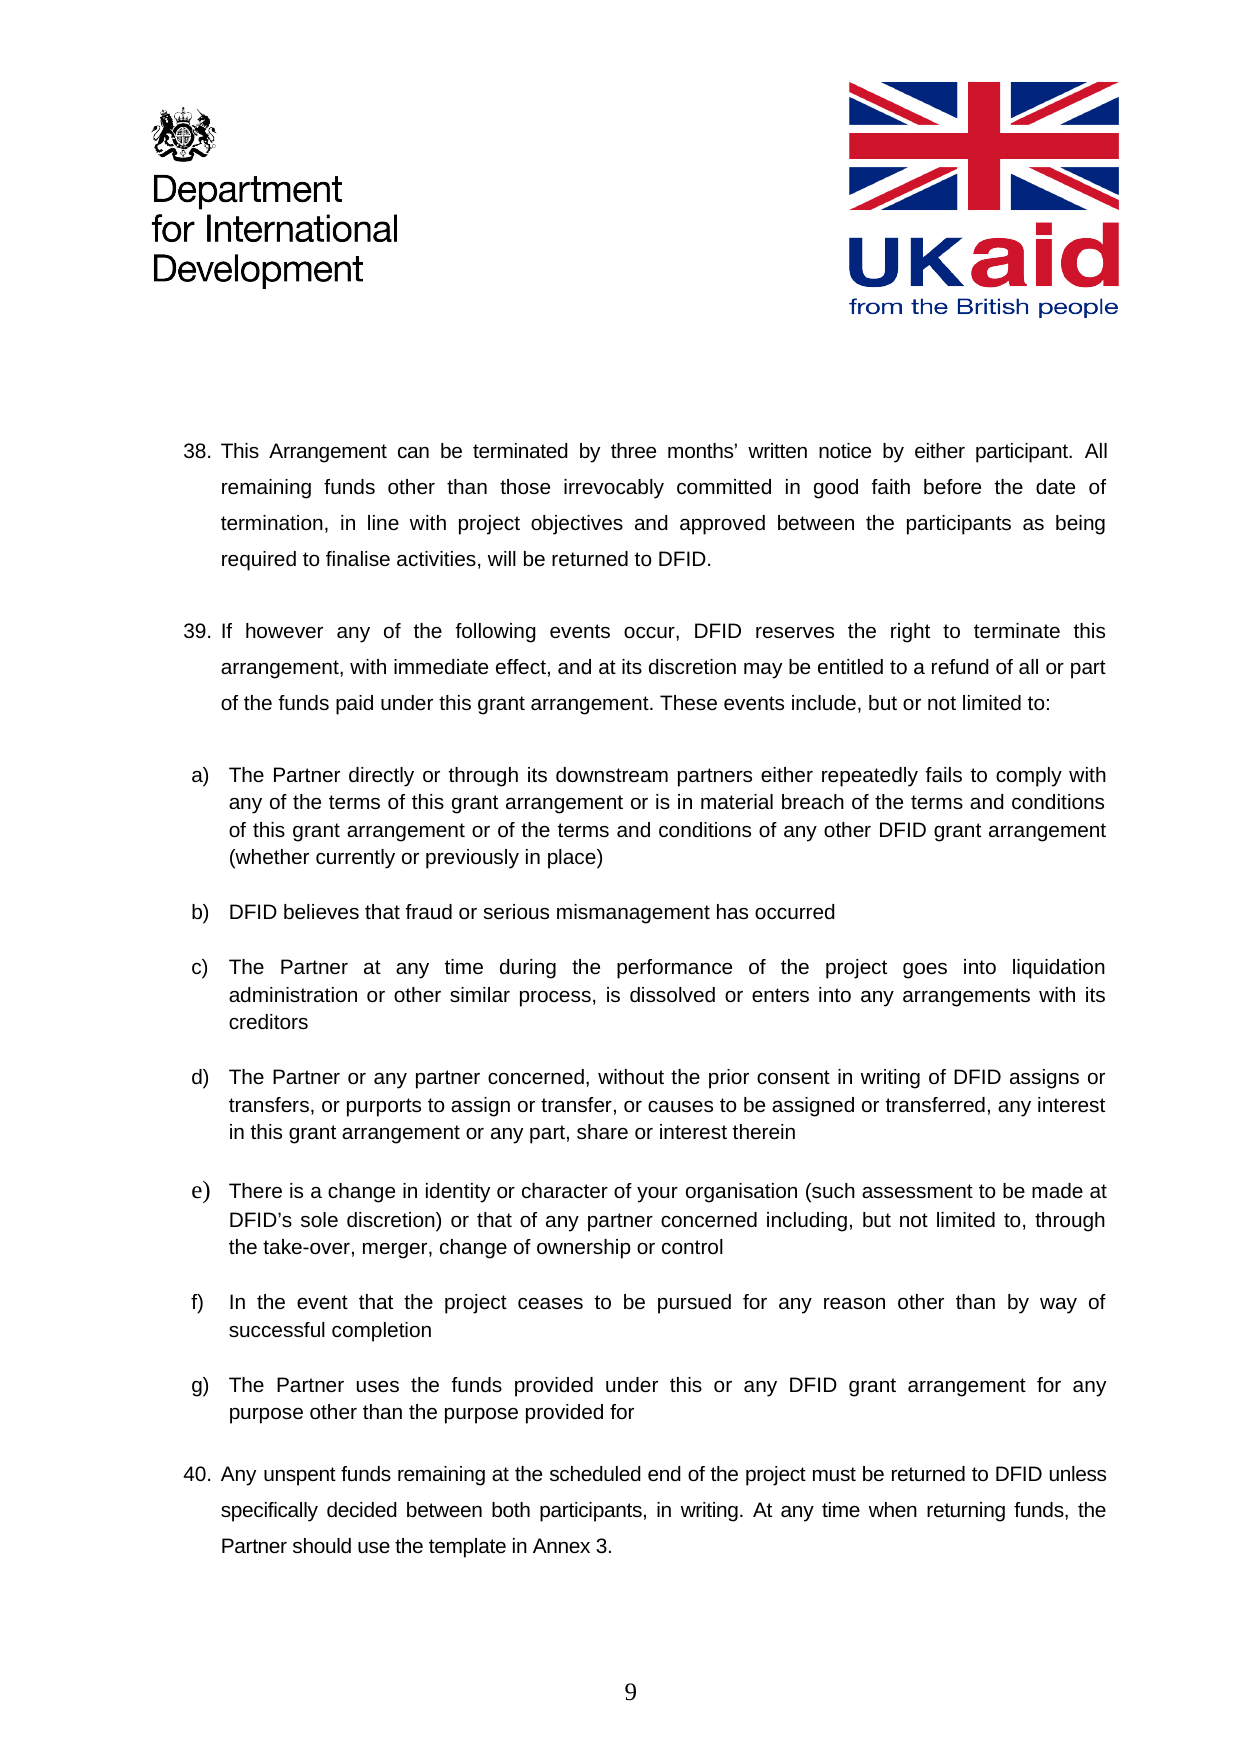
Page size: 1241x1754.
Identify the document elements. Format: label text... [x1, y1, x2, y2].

list The Partner directly or through its downstream partners either repeatedly fails to comply with any of the terms of this grant arrangement or is in material breach of the terms and conditions of this grant arrangement or of the terms and conditions of any other DFID grant arrangement (whether currently or previously in place) [191, 763, 1107, 869]
list If however any of the following events occur, DFID reserves the right to terminate this arrangement, with immediate effect, and at its discretion may be entitled to a refund of all or part of the funds paid under this grant arrangement. These events include, but or not limited to: [183, 619, 1107, 715]
list In the event that the project ceases to be pursued for any reason other than by way of successful completion [191, 1290, 1107, 1341]
list There is a change in identity or character of your organisation (such assessment to be made at DFID’s sole discretion) or that of any partner concerned including, but not limited to, through the take-over, merger, change of ownership or control [191, 1175, 1107, 1259]
list The Partner or any partner concerned, without the prior consent in writing of DFID assigns or transfers, or purports to assign or transfer, or causes to be assigned or transferred, any interest in this grant arrangement or any part, share or interest therein [191, 1065, 1107, 1144]
list Any unspent funds remaining at the scheduled end of the project must be returned to DFID unless specifically decided between both participants, in writing. At any time when returning funds, the Partner should use the template in Annex 3. [183, 1462, 1107, 1558]
list DFID believes that fraud or serious mismanagement has occurred [191, 900, 1107, 924]
list The Partner at any time during the performance of the project goes into liquidation administration or other similar process, is dissolved or enters into any arrangements with its creditors [191, 955, 1107, 1034]
list The Partner uses the funds provided under this or any DFID grant arrangement for any purpose other than the purpose provided for [191, 1372, 1107, 1424]
list This Arrangement can be terminated by three months’ written notice by either participant. All remaining funds other than those irrevocably committed in good faith before the date of termination, in line with project objectives and approved between the participants as being required to finalise activities, will be returned to DFID. [183, 439, 1107, 571]
